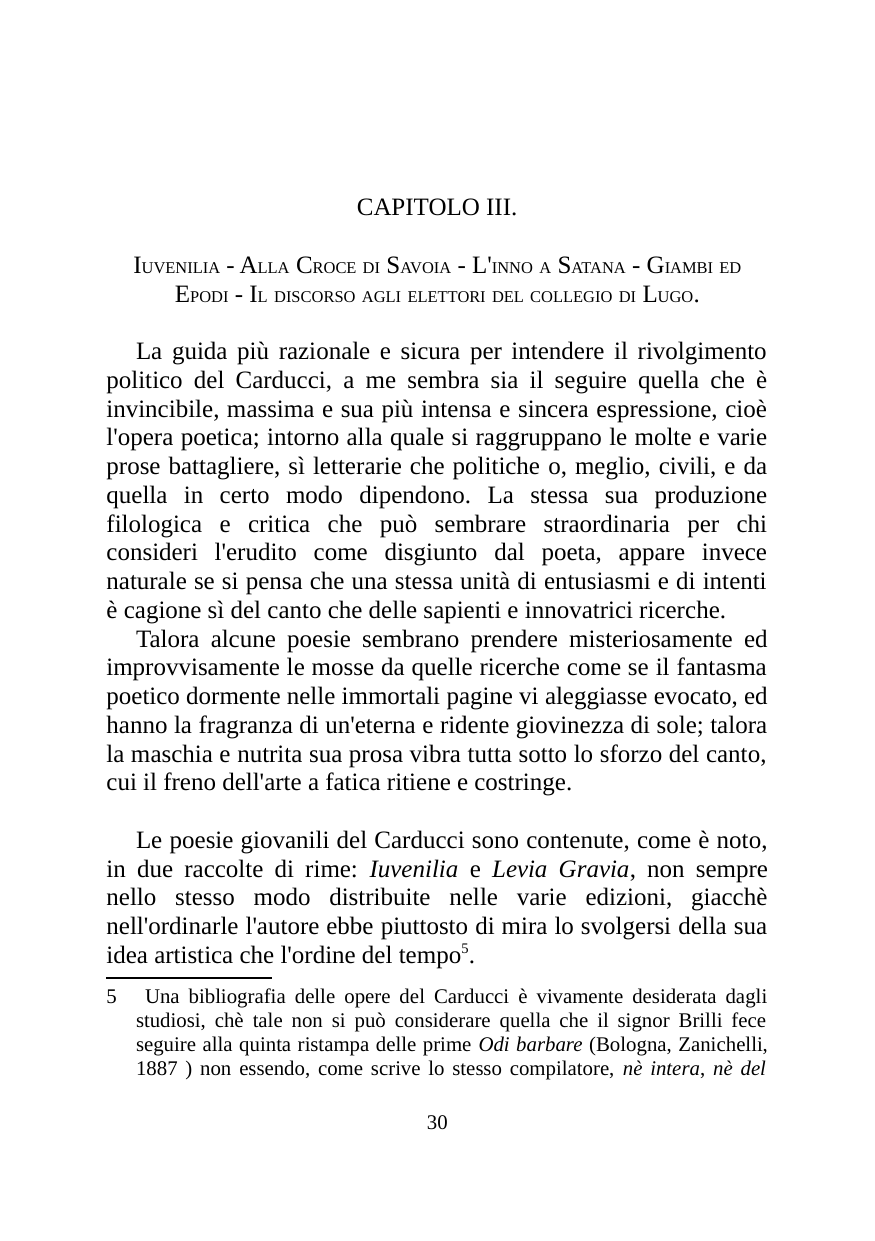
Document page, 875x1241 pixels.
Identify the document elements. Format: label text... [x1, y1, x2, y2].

text Iuvenilia - Alla Croce di Savoia - L'inno a Satana - Giambi ed Epodi - Il discorso agli elettori del collegio di Lugo. [106, 250, 768, 307]
text CAPITOLO III. [106, 192, 768, 221]
text Talora alcune poesie sembrano prendere misteriosamente ed improvvisamente le mosse da quelle ricerche come se il fantasma poetico dormente nelle immortali pagine vi aleggiasse evocato, ed hanno la fragranza di un'eterna e ridente giovinezza di sole; talora la maschia e nutrita sua prosa vibra tutta sotto lo sforzo del canto, cui il freno dell'arte a fatica ritiene e costringe. [106, 624, 768, 796]
text Le poesie giovanili del Carducci sono contenute, come è noto, in due raccolte di rime: Iuvenilia e Levia Gravia, non sempre nello stesso modo distribuite nelle varie edizioni, giacchè nell'ordinarle l'autore ebbe piuttosto di mira lo svolgersi della sua idea artistica che l'ordine del tempo. [106, 825, 768, 969]
text Una bibliografia delle opere del Carducci è vivamente desiderata dagli studiosi, chè tale non si può considerare quella che il signor Brilli fece seguire alla quinta ristampa delle prime Odi barbare (Bologna, Zanichelli, 1887 ) non essendo, come scrive lo stesso compilatore, nè intera, nè del [106, 984, 768, 1080]
text La guida più razionale e sicura per intendere il rivolgimento politico del Carducci, a me sembra sia il seguire quella che è invincibile, massima e sua più intensa e sincera espressione, cioè l'opera poetica; intorno alla quale si raggruppano le molte e varie prose battagliere, sì letterarie che politiche o, meglio, civili, e da quella in certo modo dipendono. La stessa sua produzione filologica e critica che può sembrare straordinaria per chi consideri l'erudito come disgiunto dal poeta, appare invece naturale se si pensa che una stessa unità di entusiasmi e di intenti è cagione sì del canto che delle sapienti e innovatrici ricerche. [106, 336, 768, 624]
